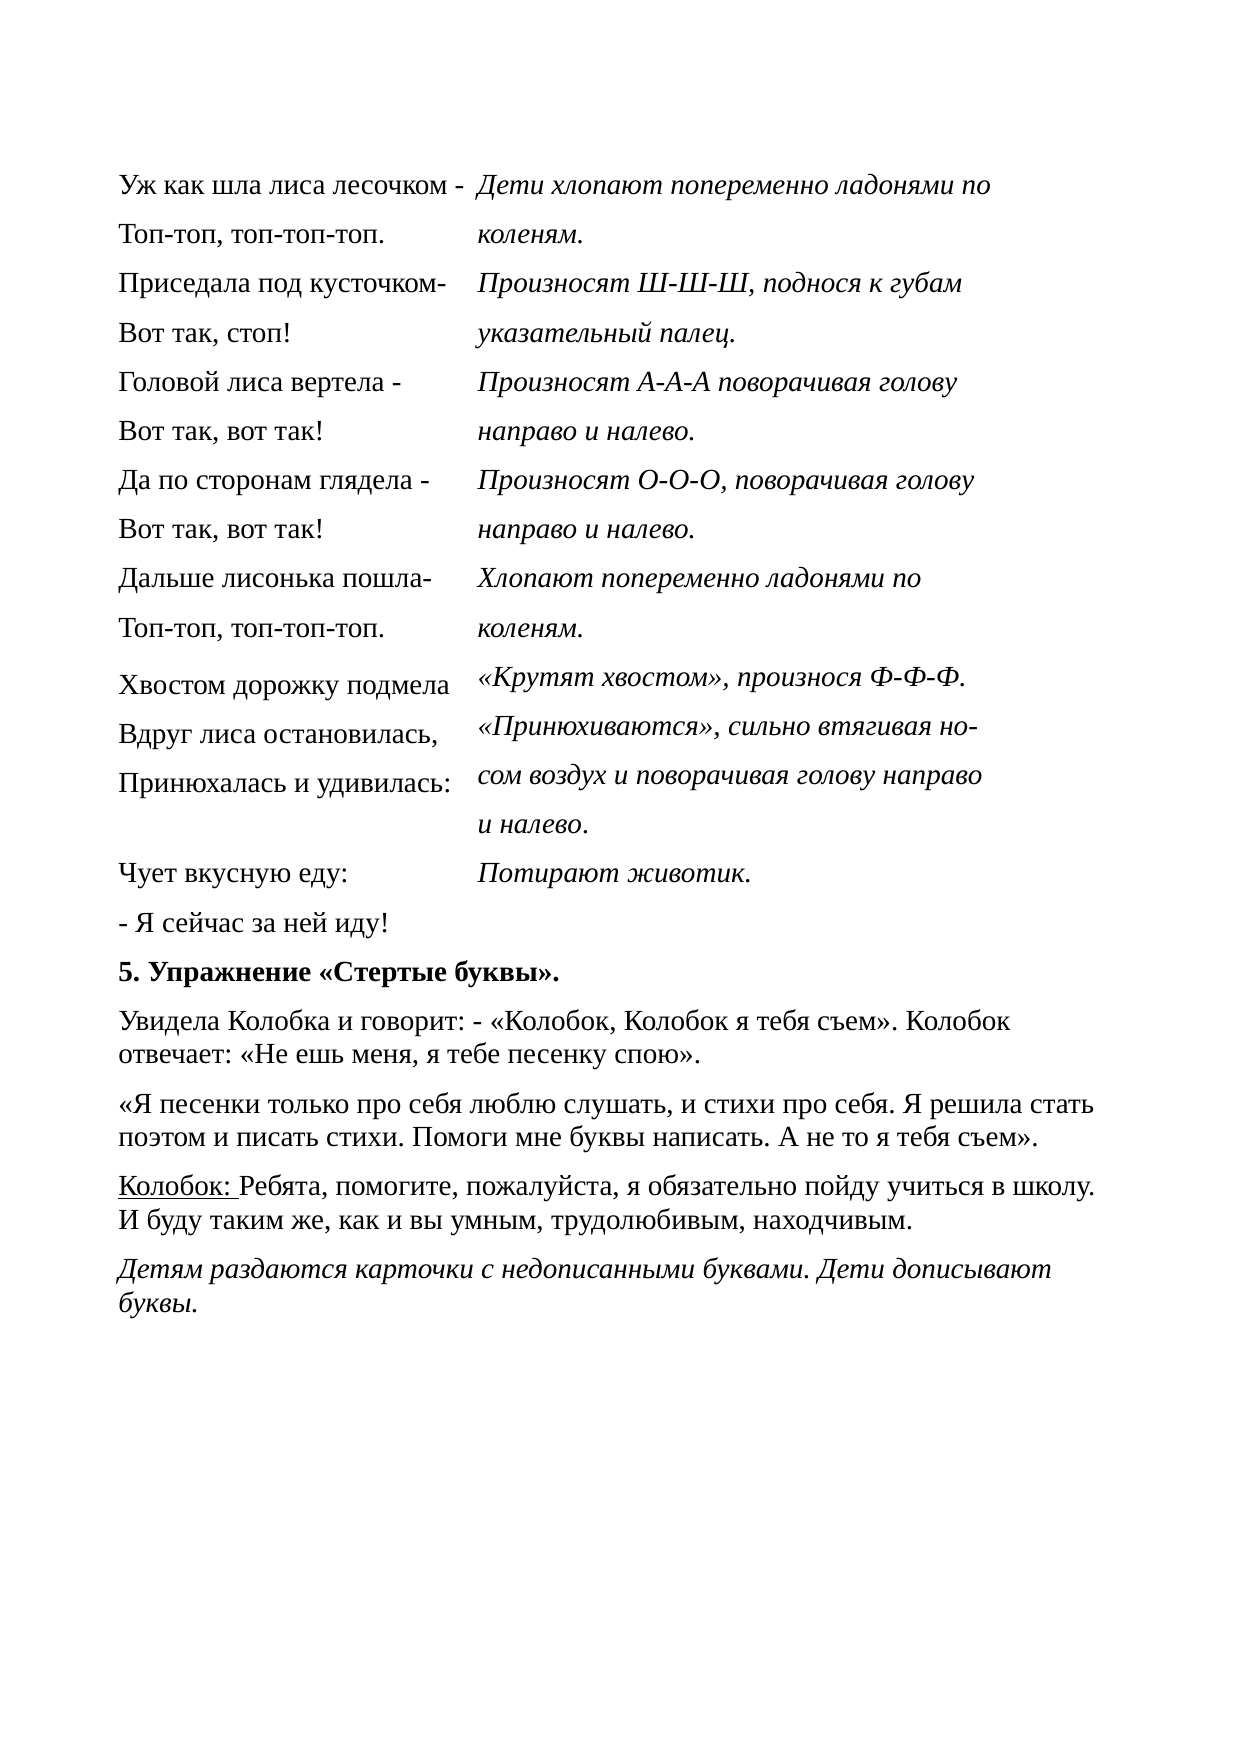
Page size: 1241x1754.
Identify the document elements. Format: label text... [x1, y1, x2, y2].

text 5. Упражнение «Стертые буквы». [118, 954, 1122, 987]
table_cell Произносят О-О-О, поворачивая голову направо и налево. [478, 447, 1088, 545]
text Колобок: Ребята, помогите, пожалуйста, я обязательно пойду учиться в школу. И буду таким же, как и вы умным, трудолюбивым, находчивым. [118, 1168, 1122, 1236]
table_cell «Крутят хвостом», произнося Ф-Ф-Ф. «Принюхиваются», сильно втягивая но- сом воздух и поворачивая голову направо и налево. [478, 643, 1088, 840]
table_header Уж как шла лиса лесочком - Топ-топ, топ-топ-топ. [118, 152, 477, 250]
table_cell Головой лиса вертела - Вот так, вот так! [118, 348, 477, 447]
table_cell Хвостом дорожку подмела Вдруг лиса остановилась, Принюхалась и удивилась: [118, 643, 477, 840]
text «Я песенки только про себя люблю слушать, и стихи про себя. Я решила стать поэтом и писать стихи. Помоги мне буквы написать. А не то я тебя съем». [118, 1086, 1122, 1153]
table_cell Хлопают попеременно ладонями по коленям. [478, 545, 1088, 643]
table_cell Чует вкусную еду: - Я сейчас за ней иду! [118, 840, 477, 938]
table_cell Потирают животик. [478, 840, 1088, 938]
table_cell Произносят Ш-Ш-Ш, поднося к губам указательный палец. [478, 250, 1088, 348]
table_cell Дальше лисонька пошла- Топ-топ, топ-топ-топ. [118, 545, 477, 643]
table_cell Да по сторонам глядела - Вот так, вот так! [118, 447, 477, 545]
table_cell Приседала под кусточком- Вот так, стоп! [118, 250, 477, 348]
text Увидела Колобка и говорит: - «Колобок, Колобок я тебя съем». Колобок отвечает: «Не ешь меня, я тебе песенку спою». [118, 1003, 1122, 1070]
table_header Дети хлопают попеременно ладонями по коленям. [478, 152, 1088, 250]
text Детям раздаются карточки с недописанными буквами. Дети дописывают буквы. [118, 1251, 1122, 1318]
table_cell Произносят А-А-А поворачивая голову направо и налево. [478, 348, 1088, 447]
